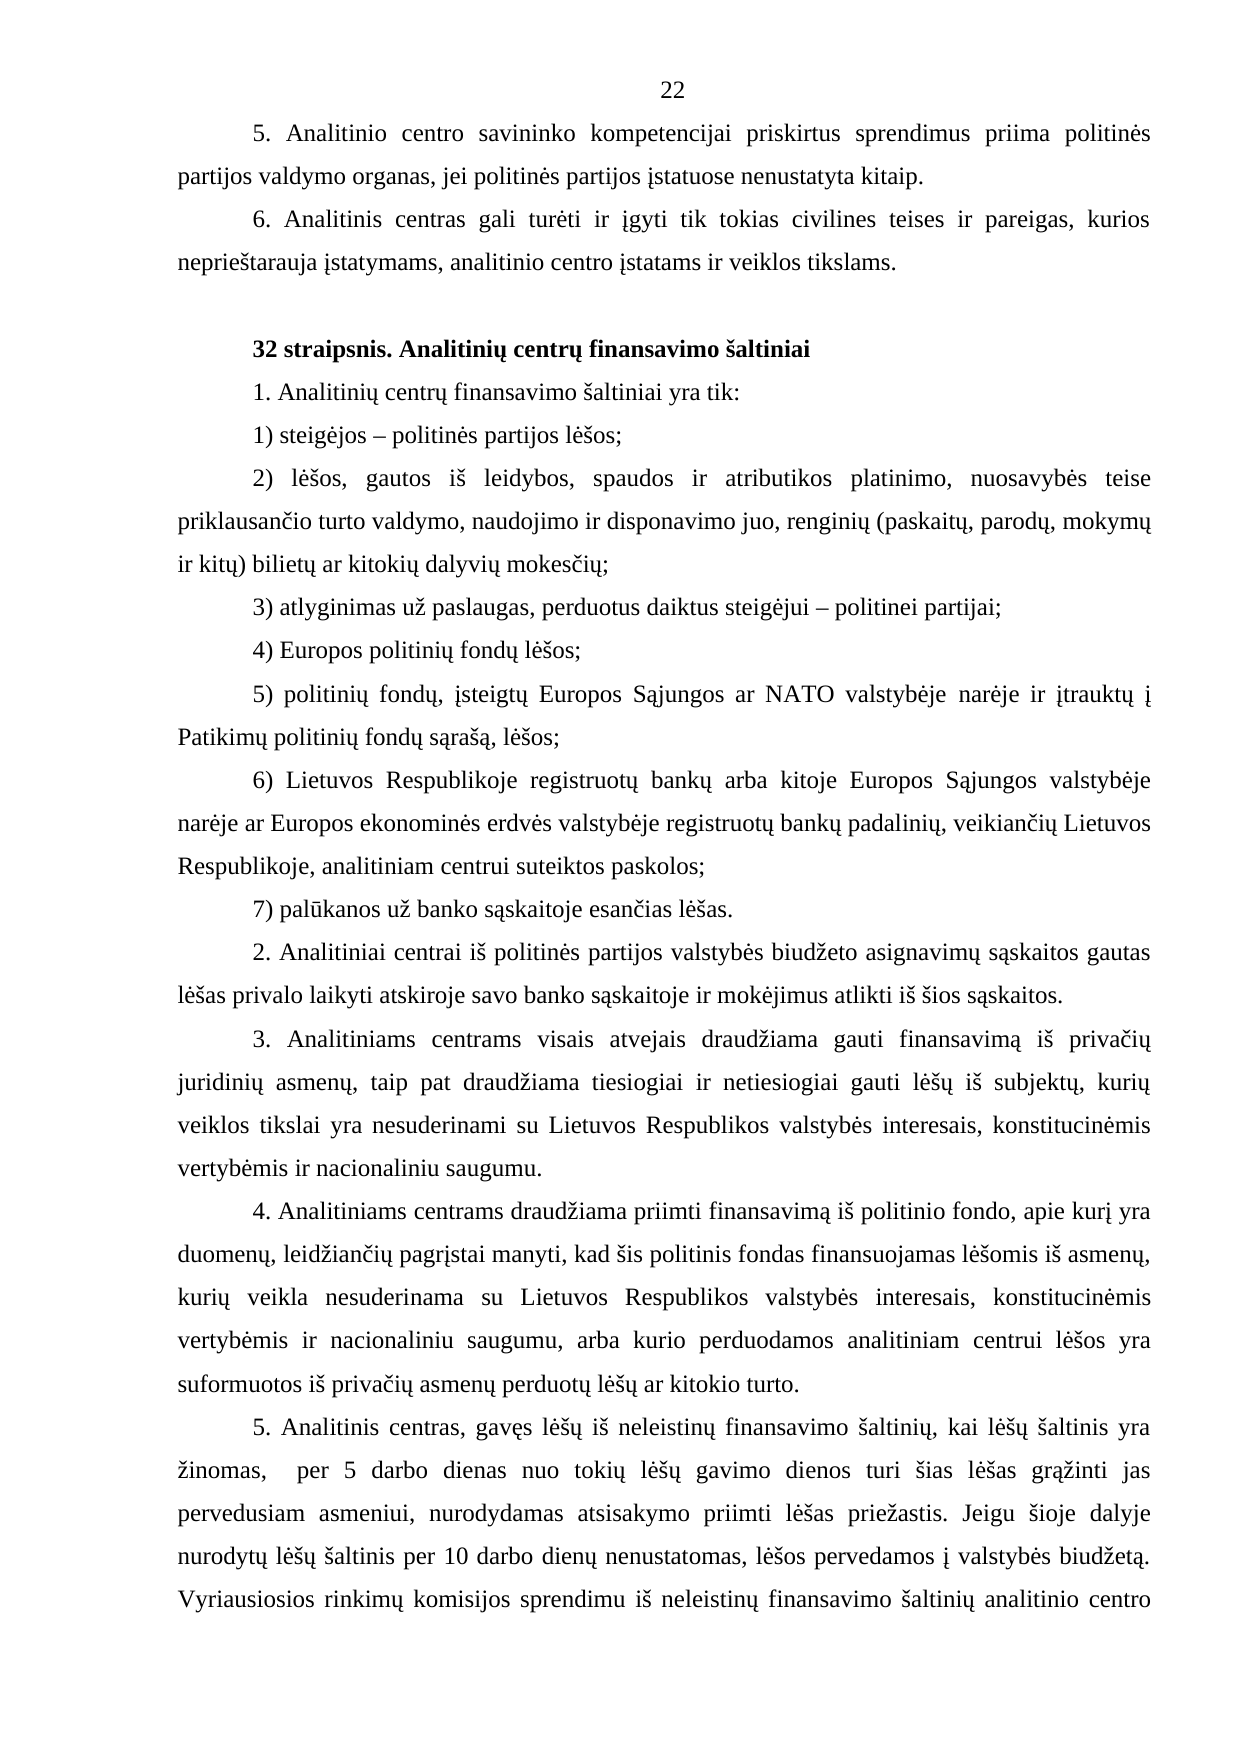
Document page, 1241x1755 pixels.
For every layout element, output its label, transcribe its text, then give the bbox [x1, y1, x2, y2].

text 32 straipsnis. Analitinių centrų finansavimo šaltiniai [177, 334, 1152, 362]
text 2) lėšos, gautos iš leidybos, spaudos ir atributikos platinimo, nuosavybės teise priklausančio turto valdymo, naudojimo ir disponavimo juo, renginių (paskaitų, parodų, mokymų ir kitų) bilietų ar kitokių dalyvių mokesčių; [177, 463, 1152, 578]
text 5. Analitinis centras, gavęs lėšų iš neleistinų finansavimo šaltinių, kai lėšų šaltinis yra žinomas, per 5 darbo dienas nuo tokių lėšų gavimo dienos turi šias lėšas grąžinti jas pervedusiam asmeniui, nurodydamas atsisakymo priimti lėšas priežastis. Jeigu šioje dalyje nurodytų lėšų šaltinis per 10 darbo dienų nenustatomas, lėšos pervedamos į valstybės biudžetą. Vyriausiosios rinkimų komisijos sprendimu iš neleistinų finansavimo šaltinių analitinio centro [177, 1412, 1152, 1613]
text 1) steigėjos – politinės partijos lėšos; [177, 420, 1152, 449]
text 4. Analitiniams centrams draudžiama priimti finansavimą iš politinio fondo, apie kurį yra duomenų, leidžiančių pagrįstai manyti, kad šis politinis fondas finansuojamas lėšomis iš asmenų, kurių veikla nesuderinama su Lietuvos Respublikos valstybės interesais, konstitucinėmis vertybėmis ir nacionaliniu saugumu, arba kurio perduodamos analitiniam centrui lėšos yra suformuotos iš privačių asmenų perduotų lėšų ar kitokio turto. [177, 1196, 1152, 1397]
text 5. Analitinio centro savininko kompetencijai priskirtus sprendimus priima politinės partijos valdymo organas, jei politinės partijos įstatuose nenustatyta kitaip. [177, 118, 1152, 190]
text 2. Analitiniai centrai iš politinės partijos valstybės biudžeto asignavimų sąskaitos gautas lėšas privalo laikyti atskiroje savo banko sąskaitoje ir mokėjimus atlikti iš šios sąskaitos. [177, 937, 1152, 1009]
text 7) palūkanos už banko sąskaitoje esančias lėšas. [177, 894, 1152, 923]
text 3) atlyginimas už paslaugas, perduotus daiktus steigėjui – politinei partijai; [177, 592, 1152, 621]
text 1. Analitinių centrų finansavimo šaltiniai yra tik: [177, 377, 1152, 406]
text 3. Analitiniams centrams visais atvejais draudžiama gauti finansavimą iš privačių juridinių asmenų, taip pat draudžiama tiesiogiai ir netiesiogiai gauti lėšų iš subjektų, kurių veiklos tikslai yra nesuderinami su Lietuvos Respublikos valstybės interesais, konstitucinėmis vertybėmis ir nacionaliniu saugumu. [177, 1024, 1152, 1182]
text 6) Lietuvos Respublikoje registruotų bankų arba kitoje Europos Sąjungos valstybėje narėje ar Europos ekonominės erdvės valstybėje registruotų bankų padalinių, veikiančių Lietuvos Respublikoje, analitiniam centrui suteiktos paskolos; [177, 765, 1152, 880]
text 5) politinių fondų, įsteigtų Europos Sąjungos ar NATO valstybėje narėje ir įtrauktų į Patikimų politinių fondų sąrašą, lėšos; [177, 679, 1152, 751]
text 6. Analitinis centras gali turėti ir įgyti tik tokias civilines teises ir pareigas, kurios neprieštarauja įstatymams, analitinio centro įstatams ir veiklos tikslams. [177, 204, 1152, 276]
text 4) Europos politinių fondų lėšos; [177, 636, 1152, 664]
